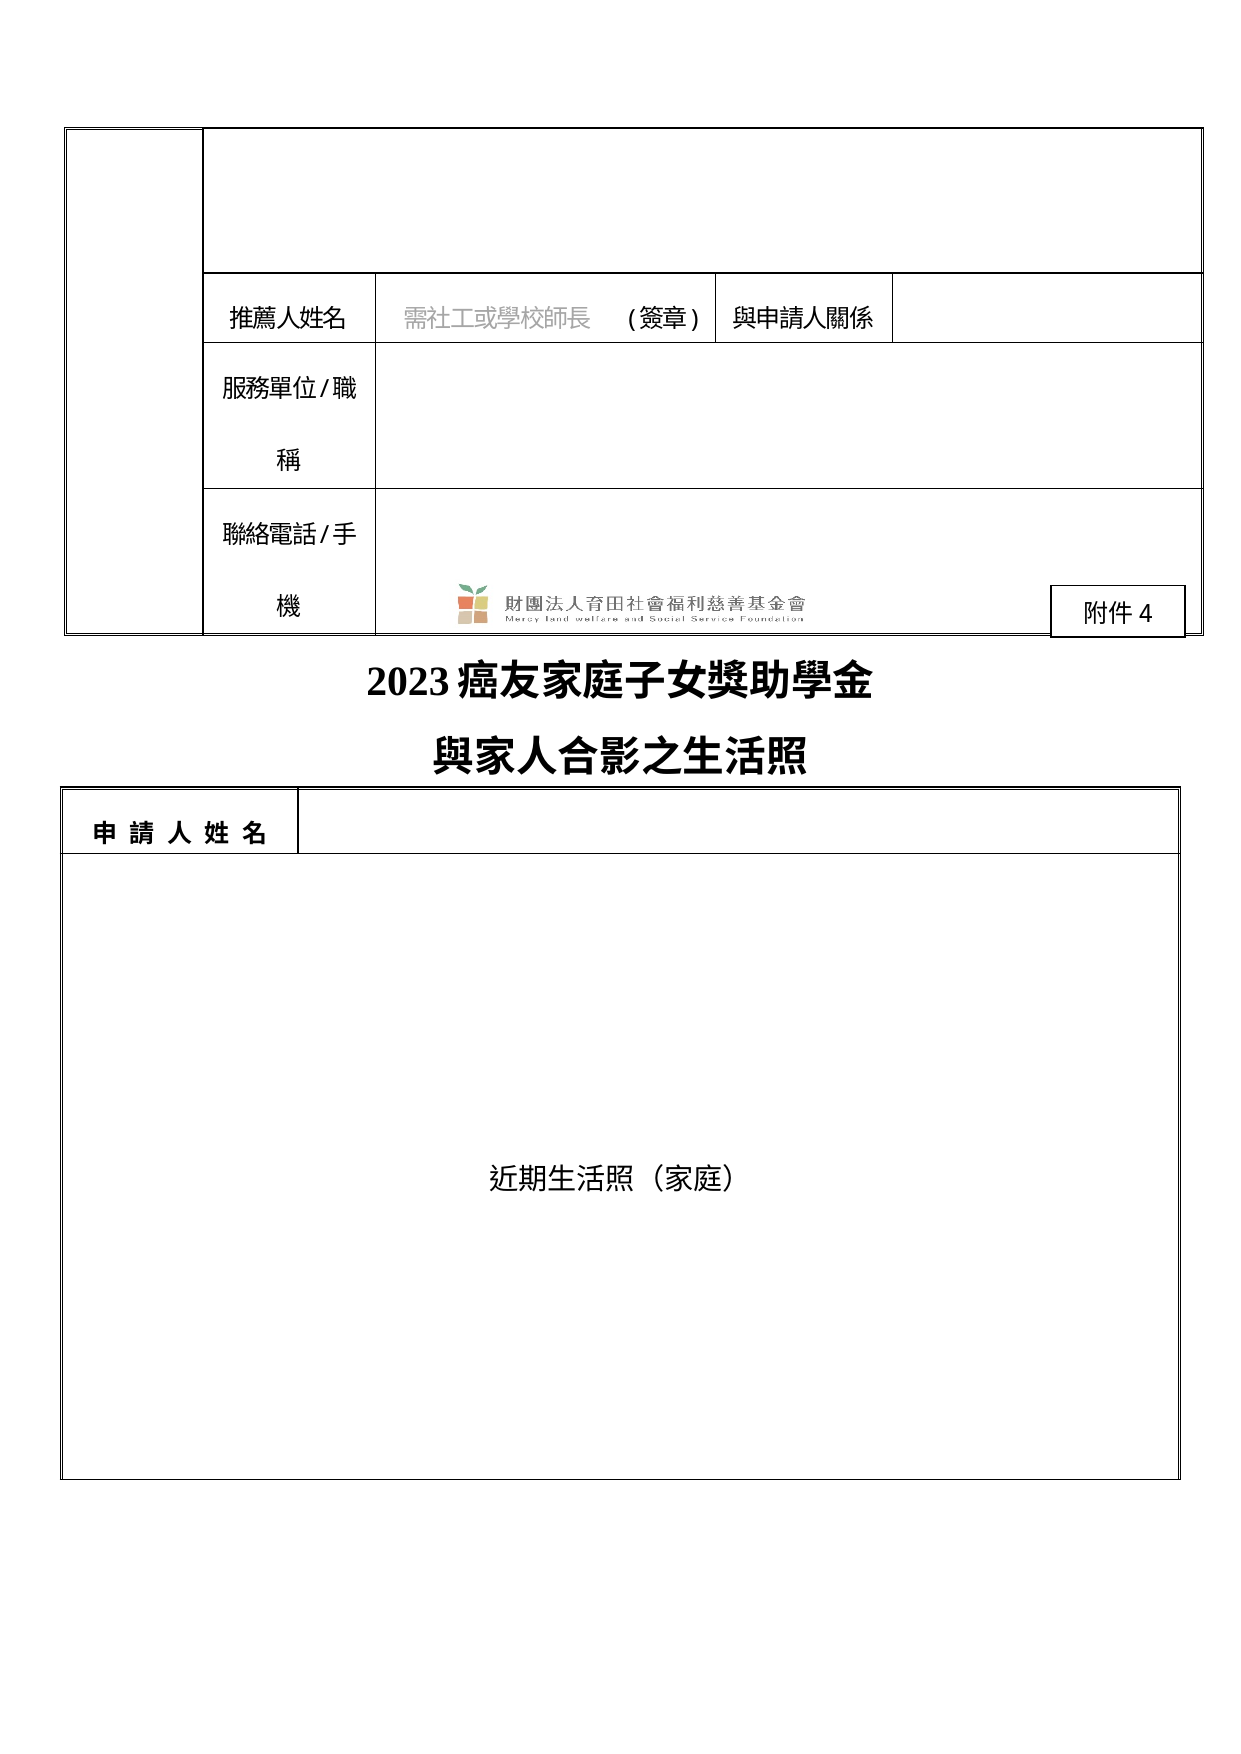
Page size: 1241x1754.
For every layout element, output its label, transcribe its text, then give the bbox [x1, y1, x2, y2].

table_cell 聯絡電話/手機 [204, 489, 375, 633]
table_header 申 請 人 姓 名 [63, 790, 297, 853]
table_cell [204, 129, 1201, 272]
table_cell [376, 343, 1201, 487]
text 附件4 [1067, 594, 1169, 629]
table_cell 推薦人姓名 [204, 274, 375, 342]
table_cell 與申請人關係 [716, 274, 892, 342]
table_header [299, 790, 1178, 853]
table_header [67, 130, 202, 633]
text [1052, 586, 1184, 636]
table_cell 近期生活照（家庭） [63, 854, 1178, 1478]
table_cell 需社工或學校師長 (簽章) [376, 274, 715, 342]
table_cell [893, 274, 1201, 342]
table_cell [376, 489, 1201, 633]
text 2023癌友家庭子女獎助學金 [187, 636, 1053, 698]
text 與家人合影之生活照 [187, 711, 1053, 774]
table_cell 服務單位/職稱 [204, 343, 375, 487]
